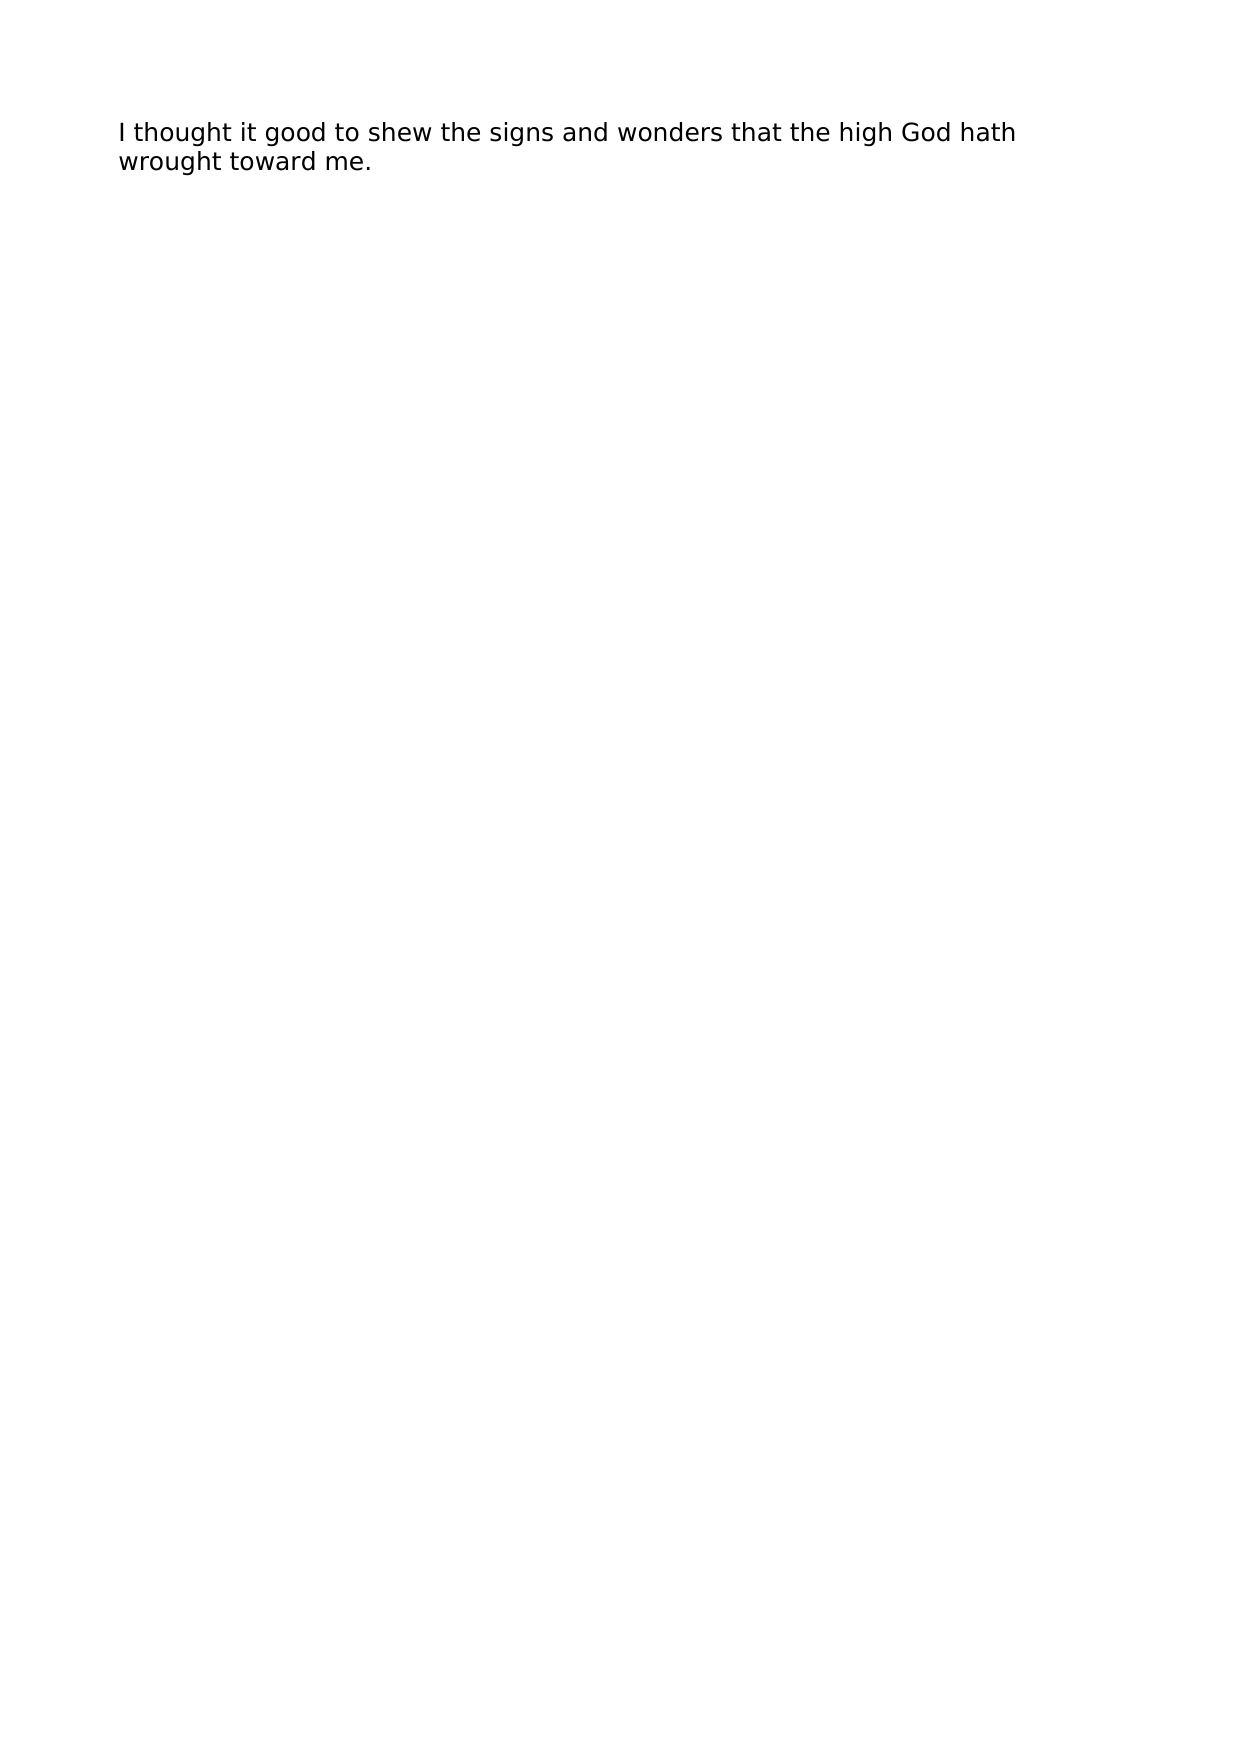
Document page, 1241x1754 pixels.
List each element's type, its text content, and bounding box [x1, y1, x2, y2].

text I thought it good to shew the signs and wonders that the high God hath wrought toward me. [118, 118, 1122, 176]
